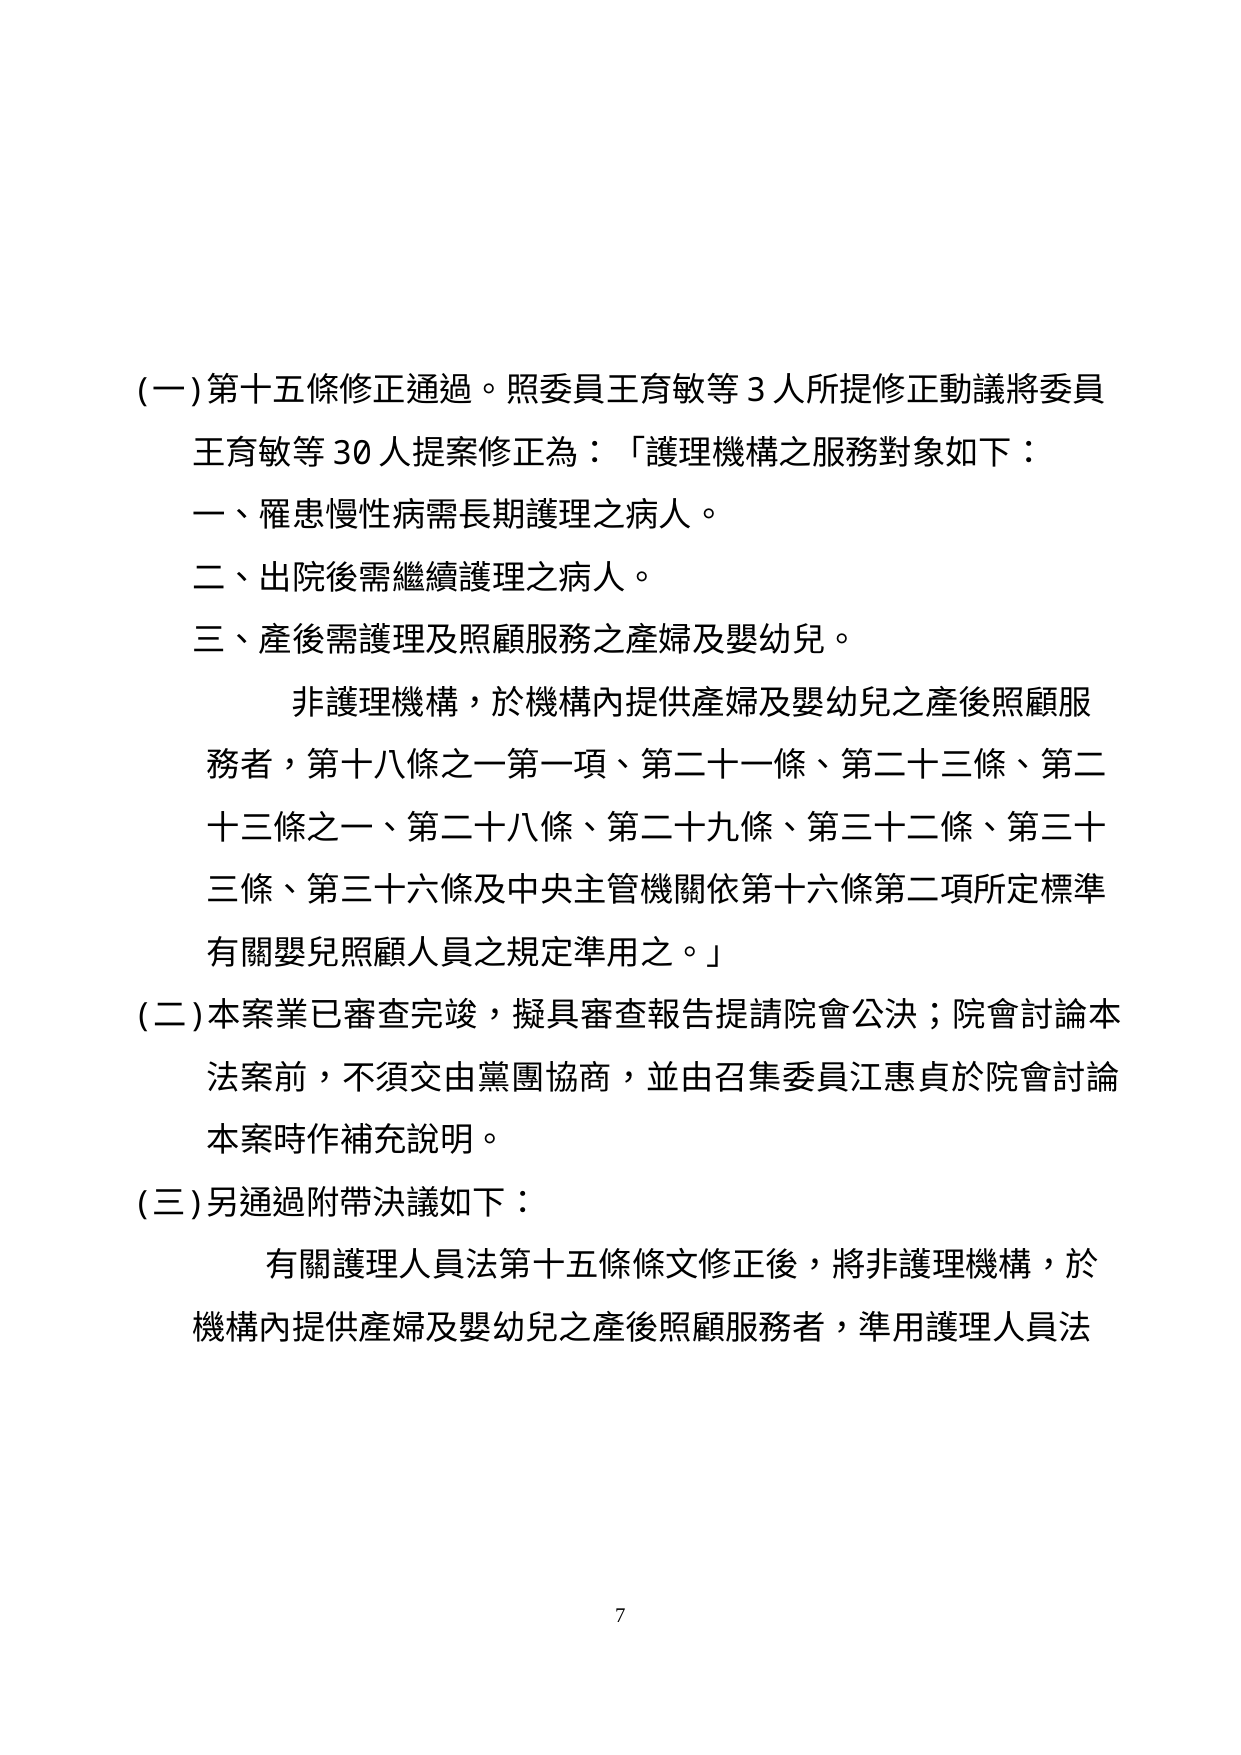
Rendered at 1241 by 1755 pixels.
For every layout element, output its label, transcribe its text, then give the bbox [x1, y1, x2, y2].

text 非護理機構，於機構內提供產婦及嬰幼兒之產後照顧服務者，第十八條之一第一項、第二十一條、第二十三條、第二十三條之一、第二十八條、第二十九條、第三十二條、第三十三條、第三十六條及中央主管機關依第十六條第二項所定標準有關嬰兒照顧人員之規定準用之。」 [191, 658, 1122, 971]
text 二、出院後需繼續護理之病人。 [192, 533, 1122, 596]
text (一)第十五條修正通過。照委員王育敏等3人所提修正動議將委員王育敏等30人提案修正為：「護理機構之服務對象如下： [132, 346, 1122, 471]
text (三)另通過附帶決議如下： [132, 1158, 1122, 1221]
text 一、罹患慢性病需長期護理之病人。 [192, 471, 1122, 533]
text 有關護理人員法第十五條條文修正後，將非護理機構，於機構內提供產婦及嬰幼兒之產後照顧服務者，準用護理人員法 [192, 1221, 1122, 1346]
text 三、產後需護理及照顧服務之產婦及嬰幼兒。 [192, 596, 1122, 658]
text (二)本案業已審查完竣，擬具審查報告提請院會公決；院會討論本法案前，不須交由黨團協商，並由召集委員江惠貞於院會討論本案時作補充說明。 [133, 971, 1122, 1158]
